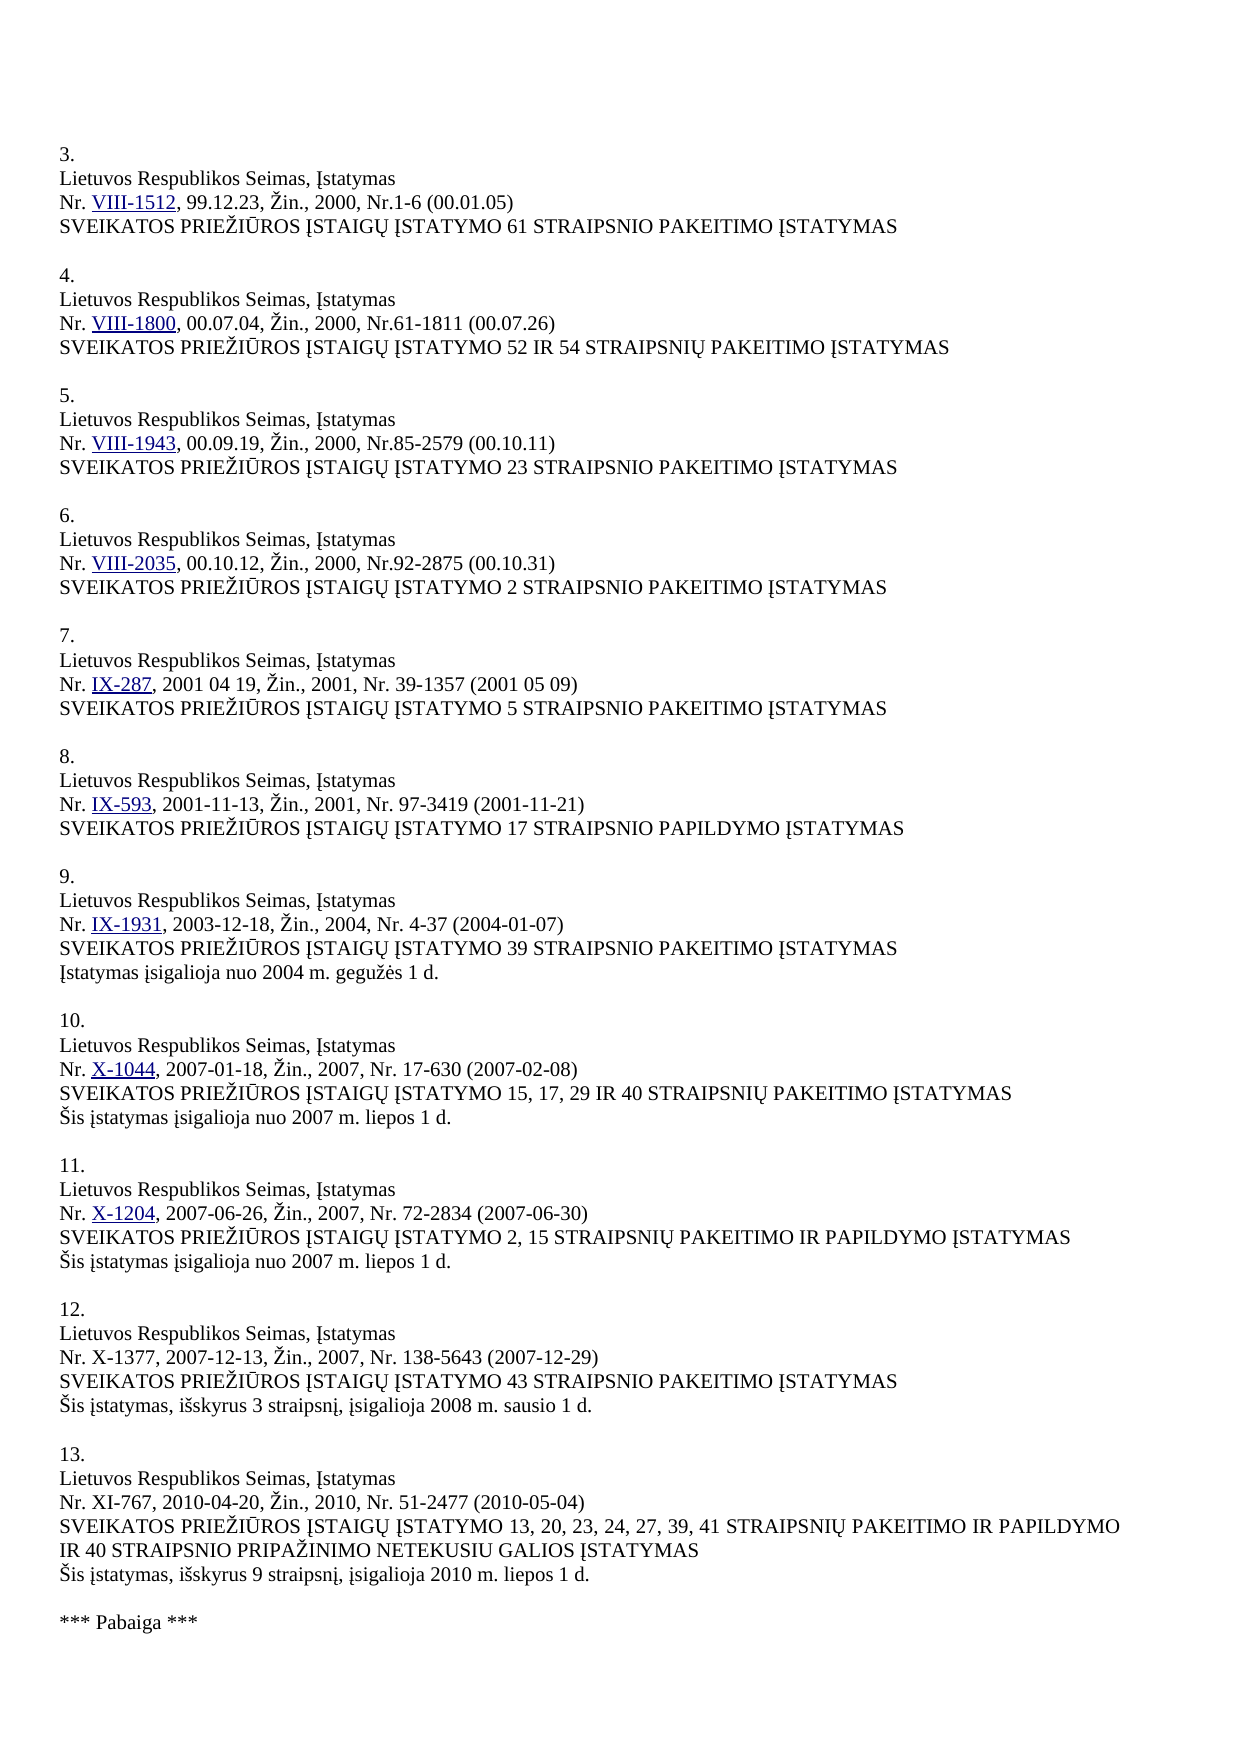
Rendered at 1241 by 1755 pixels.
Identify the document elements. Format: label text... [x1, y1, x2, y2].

text 7. [59, 623, 1122, 647]
text SVEIKATOS PRIEŽIŪROS ĮSTAIGŲ ĮSTATYMO 5 STRAIPSNIO PAKEITIMO ĮSTATYMAS [59, 696, 1122, 720]
text Nr. X-1204, 2007-06-26, Žin., 2007, Nr. 72-2834 (2007-06-30) [59, 1201, 1122, 1225]
text Lietuvos Respublikos Seimas, Įstatymas [59, 647, 1122, 672]
text Nr. X-1044, 2007-01-18, Žin., 2007, Nr. 17-630 (2007-02-08) [59, 1057, 1122, 1081]
text 4. [59, 262, 1122, 287]
text 10. [59, 1008, 1122, 1032]
text Nr. XI-767, 2010-04-20, Žin., 2010, Nr. 51-2477 (2010-05-04) [59, 1490, 1122, 1514]
text Nr. IX-593, 2001-11-13, Žin., 2001, Nr. 97-3419 (2001-11-21) [59, 792, 1122, 816]
text Lietuvos Respublikos Seimas, Įstatymas [59, 527, 1122, 551]
text 11. [59, 1153, 1122, 1177]
text Šis įstatymas, išskyrus 9 straipsnį, įsigalioja 2010 m. liepos 1 d. [59, 1562, 1122, 1586]
text SVEIKATOS PRIEŽIŪROS ĮSTAIGŲ ĮSTATYMO 23 STRAIPSNIO PAKEITIMO ĮSTATYMAS [59, 455, 1122, 479]
text SVEIKATOS PRIEŽIŪROS ĮSTAIGŲ ĮSTATYMO 15, 17, 29 IR 40 STRAIPSNIŲ PAKEITIMO ĮSTATYMAS [59, 1081, 1122, 1105]
text Šis įstatymas, išskyrus 3 straipsnį, įsigalioja 2008 m. sausio 1 d. [59, 1393, 1122, 1417]
text Lietuvos Respublikos Seimas, Įstatymas [59, 1466, 1122, 1490]
text Nr. VIII-1512, 99.12.23, Žin., 2000, Nr.1-6 (00.01.05) [59, 190, 1122, 214]
text Lietuvos Respublikos Seimas, Įstatymas [59, 888, 1122, 912]
text Lietuvos Respublikos Seimas, Įstatymas [59, 407, 1122, 431]
text SVEIKATOS PRIEŽIŪROS ĮSTAIGŲ ĮSTATYMO 2, 15 STRAIPSNIŲ PAKEITIMO IR PAPILDYMO ĮSTATYMAS [59, 1225, 1122, 1249]
text Nr. IX-287, 2001 04 19, Žin., 2001, Nr. 39-1357 (2001 05 09) [59, 672, 1122, 696]
text Lietuvos Respublikos Seimas, Įstatymas [59, 768, 1122, 792]
text Įstatymas įsigalioja nuo 2004 m. gegužės 1 d. [59, 960, 1122, 984]
text Šis įstatymas įsigalioja nuo 2007 m. liepos 1 d. [59, 1249, 1122, 1273]
text 8. [59, 744, 1122, 768]
text Nr. VIII-2035, 00.10.12, Žin., 2000, Nr.92-2875 (00.10.31) [59, 551, 1122, 575]
text Lietuvos Respublikos Seimas, Įstatymas [59, 1321, 1122, 1345]
text SVEIKATOS PRIEŽIŪROS ĮSTAIGŲ ĮSTATYMO 52 IR 54 STRAIPSNIŲ PAKEITIMO ĮSTATYMAS [59, 335, 1122, 359]
text 12. [59, 1297, 1122, 1321]
text 5. [59, 383, 1122, 407]
text Nr. VIII-1943, 00.09.19, Žin., 2000, Nr.85-2579 (00.10.11) [59, 431, 1122, 455]
text SVEIKATOS PRIEŽIŪROS ĮSTAIGŲ ĮSTATYMO 43 STRAIPSNIO PAKEITIMO ĮSTATYMAS [59, 1369, 1122, 1393]
text 13. [59, 1442, 1122, 1466]
text Nr. IX-1931, 2003-12-18, Žin., 2004, Nr. 4-37 (2004-01-07) [59, 912, 1122, 936]
text Nr. X-1377, 2007-12-13, Žin., 2007, Nr. 138-5643 (2007-12-29) [59, 1345, 1122, 1369]
text Nr. VIII-1800, 00.07.04, Žin., 2000, Nr.61-1811 (00.07.26) [59, 311, 1122, 335]
text *** Pabaiga *** [59, 1610, 1122, 1634]
text SVEIKATOS PRIEŽIŪROS ĮSTAIGŲ ĮSTATYMO 39 STRAIPSNIO PAKEITIMO ĮSTATYMAS [59, 936, 1122, 960]
text 3. [59, 142, 1122, 166]
text SVEIKATOS PRIEŽIŪROS ĮSTAIGŲ ĮSTATYMO 13, 20, 23, 24, 27, 39, 41 STRAIPSNIŲ PAKEITIMO IR PAPILDYMO IR 40 STRAIPSNIO PRIPAŽINIMO NETEKUSIU GALIOS ĮSTATYMAS [59, 1514, 1122, 1562]
text Lietuvos Respublikos Seimas, Įstatymas [59, 1032, 1122, 1057]
text 9. [59, 864, 1122, 888]
text Lietuvos Respublikos Seimas, Įstatymas [59, 1177, 1122, 1201]
text 6. [59, 503, 1122, 527]
text SVEIKATOS PRIEŽIŪROS ĮSTAIGŲ ĮSTATYMO 61 STRAIPSNIO PAKEITIMO ĮSTATYMAS [59, 214, 1122, 238]
text SVEIKATOS PRIEŽIŪROS ĮSTAIGŲ ĮSTATYMO 17 STRAIPSNIO PAPILDYMO ĮSTATYMAS [59, 816, 1122, 840]
text SVEIKATOS PRIEŽIŪROS ĮSTAIGŲ ĮSTATYMO 2 STRAIPSNIO PAKEITIMO ĮSTATYMAS [59, 575, 1122, 599]
text Šis įstatymas įsigalioja nuo 2007 m. liepos 1 d. [59, 1105, 1122, 1129]
text Lietuvos Respublikos Seimas, Įstatymas [59, 287, 1122, 311]
text Lietuvos Respublikos Seimas, Įstatymas [59, 166, 1122, 190]
